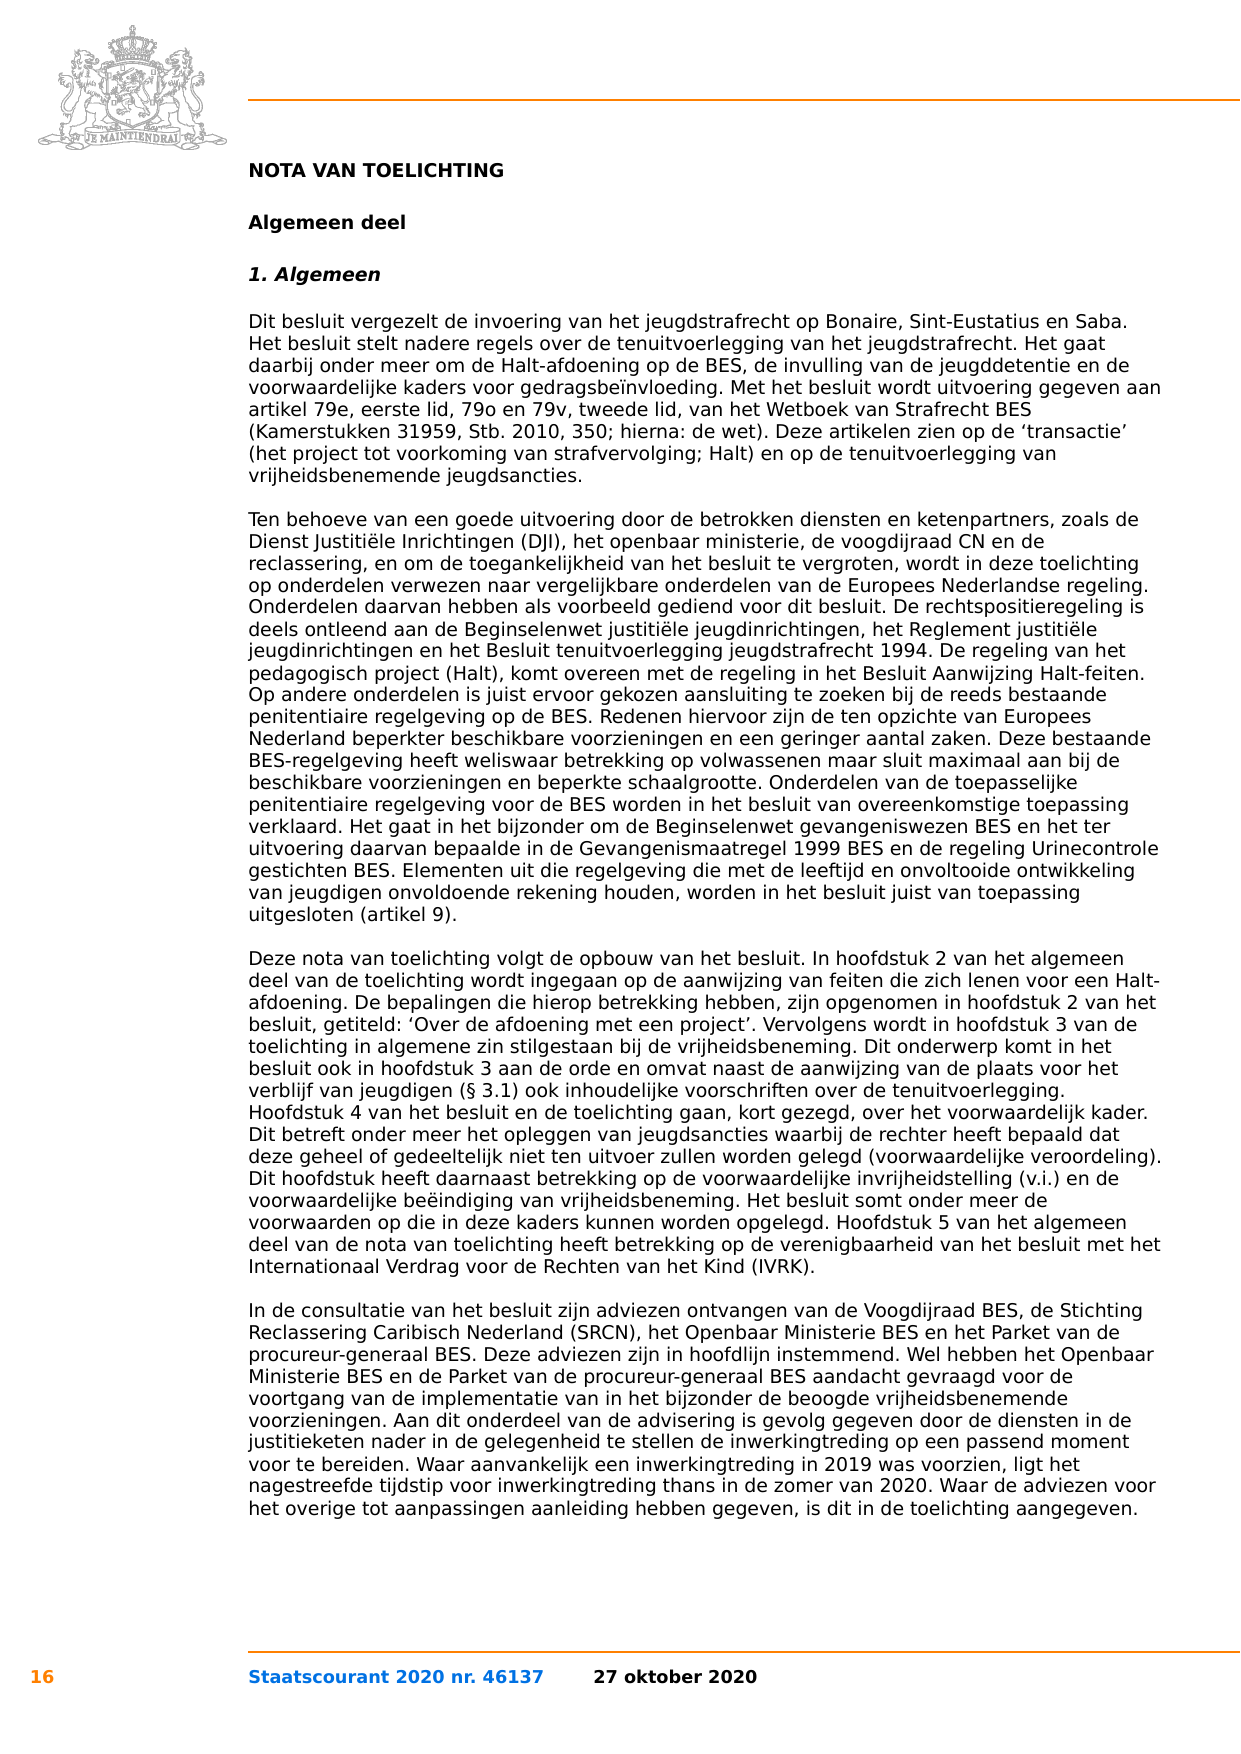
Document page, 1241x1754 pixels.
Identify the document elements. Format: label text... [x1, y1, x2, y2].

text Dit besluit vergezelt de invoering van het jeugdstrafrecht op Bonaire, Sint-Eustatius en Saba. Het besluit stelt nadere regels over de tenuitvoerlegging van het jeugdstrafrecht. Het gaat daarbij onder meer om de Halt-afdoening op de BES, de invulling van de jeugddetentie en de voorwaardelijke kaders voor gedragsbeïnvloeding. Met het besluit wordt uitvoering gegeven aan artikel 79e, eerste lid, 79o en 79v, tweede lid, van het Wetboek van Strafrecht BES (Kamerstukken 31959, Stb. 2010, 350; hierna: de wet). Deze artikelen zien op de ‘transactie’ (het project tot voorkoming van strafvervolging; Halt) en op de tenuitvoerlegging van vrijheidsbenemende jeugdsancties. [248, 311, 1163, 487]
text Deze nota van toelichting volgt de opbouw van het besluit. In hoofdstuk 2 van het algemeen deel van de toelichting wordt ingegaan op de aanwijzing van feiten die zich lenen voor een Halt-afdoening. De bepalingen die hierop betrekking hebben, zijn opgenomen in hoofdstuk 2 van het besluit, getiteld: ‘Over de afdoening met een project’. Vervolgens wordt in hoofdstuk 3 van de toelichting in algemene zin stilgestaan bij de vrijheidsbeneming. Dit onderwerp komt in het besluit ook in hoofdstuk 3 aan de orde en omvat naast de aanwijzing van de plaats voor het verblijf van jeugdigen (§ 3.1) ook inhoudelijke voorschriften over de tenuitvoerlegging. Hoofdstuk 4 van het besluit en de toelichting gaan, kort gezegd, over het voorwaardelijk kader. Dit betreft onder meer het opleggen van jeugdsancties waarbij de rechter heeft bepaald dat deze geheel of gedeeltelijk niet ten uitvoer zullen worden gelegd (voorwaardelijke veroordeling). Dit hoofdstuk heeft daarnaast betrekking op de voorwaardelijke invrijheidstelling (v.i.) en de voorwaardelijke beëindiging van vrijheidsbeneming. Het besluit somt onder meer de voorwaarden op die in deze kaders kunnen worden opgelegd. Hoofdstuk 5 van het algemeen deel van de nota van toelichting heeft betrekking op de verenigbaarheid van het besluit met het Internationaal Verdrag voor de Rechten van het Kind (IVRK). [248, 948, 1163, 1278]
text In de consultatie van het besluit zijn adviezen ontvangen van de Voogdijraad BES, de Stichting Reclassering Caribisch Nederland (SRCN), het Openbaar Ministerie BES en het Parket van de procureur-generaal BES. Deze adviezen zijn in hoofdlijn instemmend. Wel hebben het Openbaar Ministerie BES en de Parket van de procureur-generaal BES aandacht gevraagd voor de voortgang van de implementatie van in het bijzonder de beoogde vrijheidsbenemende voorzieningen. Aan dit onderdeel van de advisering is gevolg gegeven door de diensten in de justitieketen nader in de gelegenheid te stellen de inwerkingtreding op een passend moment voor te bereiden. Waar aanvankelijk een inwerkingtreding in 2019 was voorzien, ligt het nagestreefde tijdstip voor inwerkingtreding thans in de zomer van 2020. Waar de adviezen voor het overige tot aanpassingen aanleiding hebben gegeven, is dit in de toelichting aangegeven. [248, 1299, 1163, 1519]
subtitle Algemeen deel [248, 212, 1163, 234]
picture [38, 25, 227, 150]
subtitle 1. Algemeen [248, 264, 1163, 286]
text Ten behoeve van een goede uitvoering door de betrokken diensten en ketenpartners, zoals de Dienst Justitiële Inrichtingen (DJI), het openbaar ministerie, de voogdijraad CN en de reclassering, en om de toegankelijkheid van het besluit te vergroten, wordt in deze toelichting op onderdelen verwezen naar vergelijkbare onderdelen van de Europees Nederlandse regeling. Onderdelen daarvan hebben als voorbeeld gediend voor dit besluit. De rechtspositieregeling is deels ontleend aan de Beginselenwet justitiële jeugdinrichtingen, het Reglement justitiële jeugdinrichtingen en het Besluit tenuitvoerlegging jeugdstrafrecht 1994. De regeling van het pedagogisch project (Halt), komt overeen met de regeling in het Besluit Aanwijzing Halt-feiten. Op andere onderdelen is juist ervoor gekozen aansluiting te zoeken bij de reeds bestaande penitentiaire regelgeving op de BES. Redenen hiervoor zijn de ten opzichte van Europees Nederland beperkter beschikbare voorzieningen en een geringer aantal zaken. Deze bestaande BES-regelgeving heeft weliswaar betrekking op volwassenen maar sluit maximaal aan bij de beschikbare voorzieningen en beperkte schaalgrootte. Onderdelen van de toepasselijke penitentiaire regelgeving voor de BES worden in het besluit van overeenkomstige toepassing verklaard. Het gaat in het bijzonder om de Beginselenwet gevangeniswezen BES en het ter uitvoering daarvan bepaalde in de Gevangenismaatregel 1999 BES en de regeling Urinecontrole gestichten BES. Elementen uit die regelgeving die met de leeftijd en onvoltooide ontwikkeling van jeugdigen onvoldoende rekening houden, worden in het besluit juist van toepassing uitgesloten (artikel 9). [248, 508, 1163, 926]
subtitle NOTA VAN TOELICHTING [248, 160, 1163, 182]
